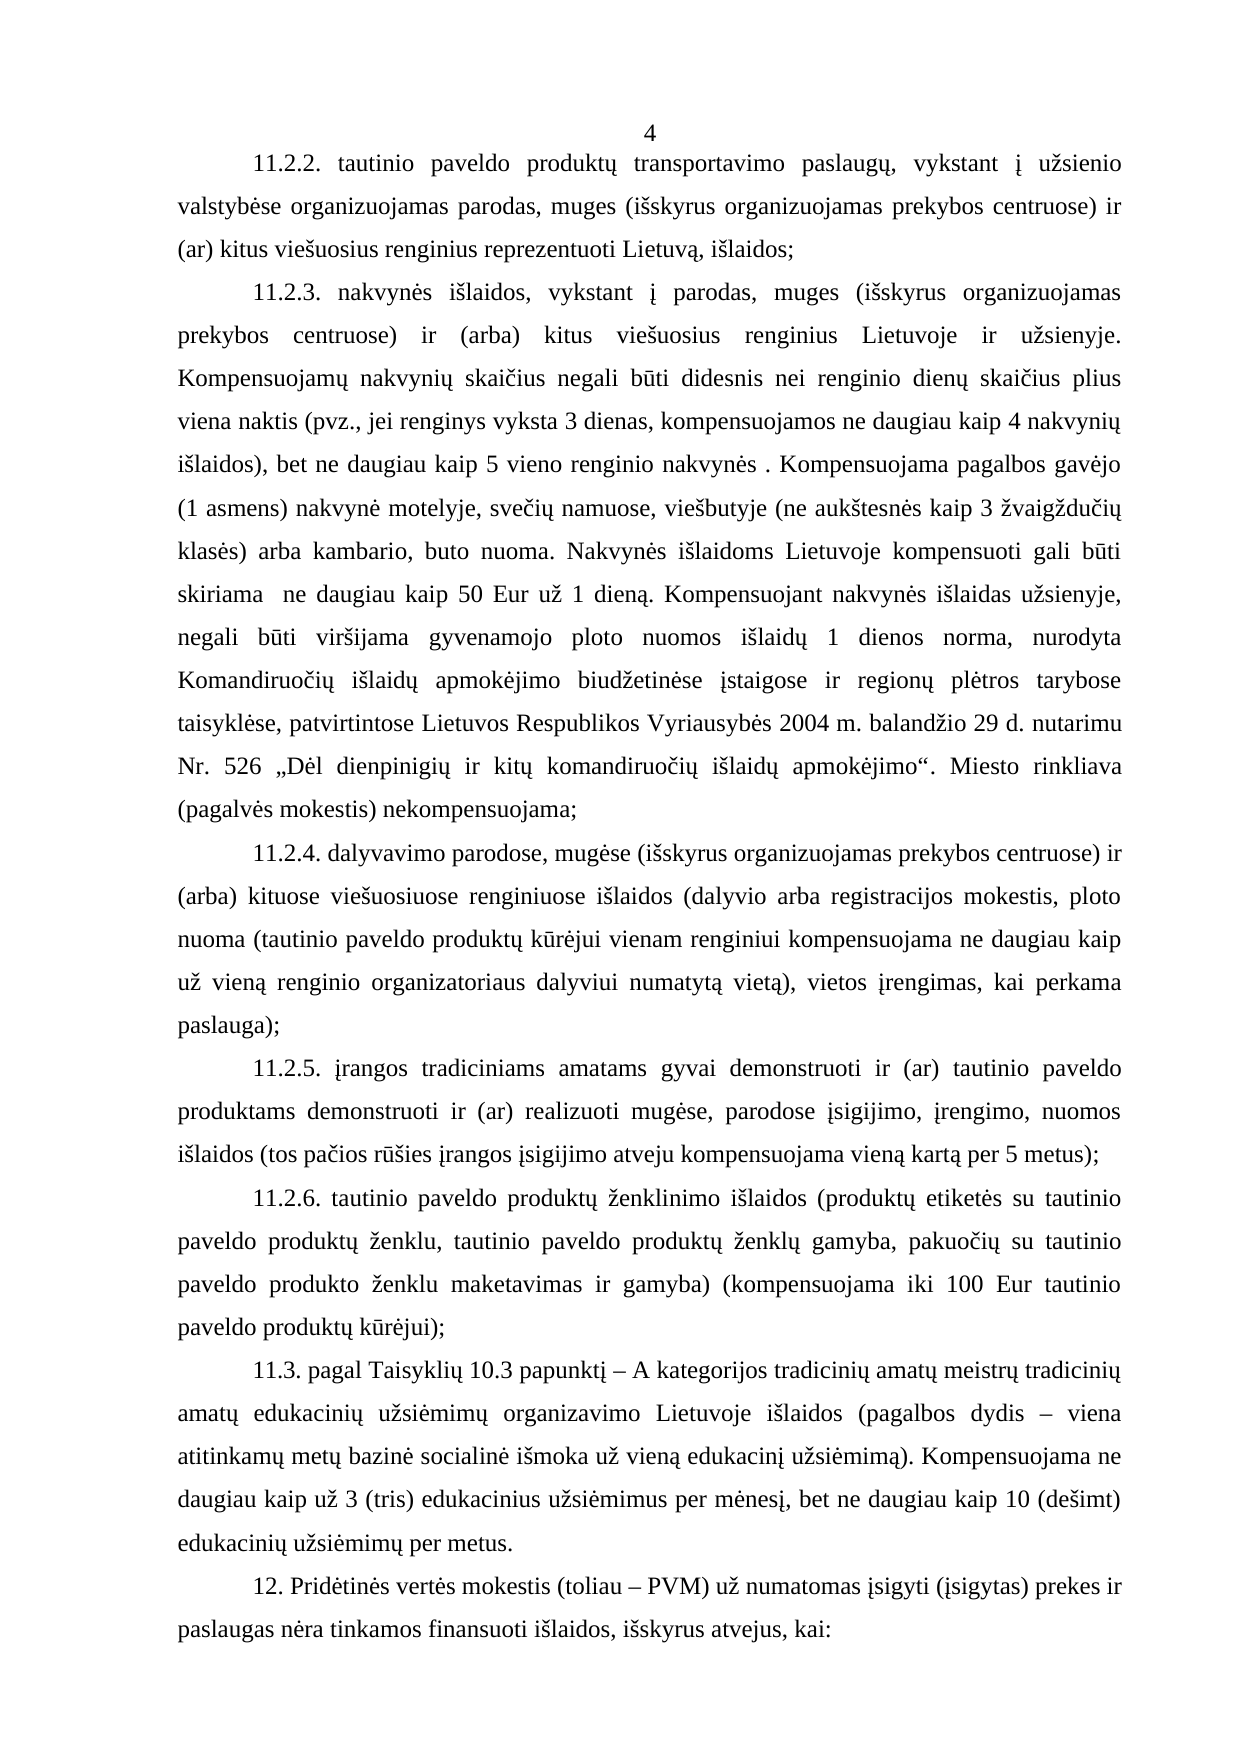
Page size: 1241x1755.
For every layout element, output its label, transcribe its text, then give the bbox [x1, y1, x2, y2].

text 11.3. pagal Taisyklių 10.3 papunktį – A kategorijos tradicinių amatų meistrų tradicinių amatų edukacinių užsiėmimų organizavimo Lietuvoje išlaidos (pagalbos dydis – viena atitinkamų metų bazinė socialinė išmoka už vieną edukacinį užsiėmimą). Kompensuojama ne daugiau kaip už 3 (tris) edukacinius užsiėmimus per mėnesį, bet ne daugiau kaip 10 (dešimt) edukacinių užsiėmimų per metus. [177, 1355, 1122, 1556]
text 11.2.2. tautinio paveldo produktų transportavimo paslaugų, vykstant į užsienio valstybėse organizuojamas parodas, muges (išskyrus organizuojamas prekybos centruose) ir (ar) kitus viešuosius renginius reprezentuoti Lietuvą, išlaidos; [177, 148, 1122, 263]
text 11.2.4. dalyvavimo parodose, mugėse (išskyrus organizuojamas prekybos centruose) ir (arba) kituose viešuosiuose renginiuose išlaidos (dalyvio arba registracijos mokestis, ploto nuoma (tautinio paveldo produktų kūrėjui vienam renginiui kompensuojama ne daugiau kaip už vieną renginio organizatoriaus dalyviui numatytą vietą), vietos įrengimas, kai perkama paslauga); [177, 838, 1122, 1039]
text 11.2.5. įrangos tradiciniams amatams gyvai demonstruoti ir (ar) tautinio paveldo produktams demonstruoti ir (ar) realizuoti mugėse, parodose įsigijimo, įrengimo, nuomos išlaidos (tos pačios rūšies įrangos įsigijimo atveju kompensuojama vieną kartą per 5 metus); [177, 1053, 1122, 1168]
text 12. Pridėtinės vertės mokestis (toliau – PVM) už numatomas įsigyti (įsigytas) prekes ir paslaugas nėra tinkamos finansuoti išlaidos, išskyrus atvejus, kai: [177, 1571, 1122, 1643]
text 11.2.6. tautinio paveldo produktų ženklinimo išlaidos (produktų etiketės su tautinio paveldo produktų ženklu, tautinio paveldo produktų ženklų gamyba, pakuočių su tautinio paveldo produkto ženklu maketavimas ir gamyba) (kompensuojama iki 100 Eur tautinio paveldo produktų kūrėjui); [177, 1183, 1122, 1341]
text 11.2.3. nakvynės išlaidos, vykstant į parodas, muges (išskyrus organizuojamas prekybos centruose) ir (arba) kitus viešuosius renginius Lietuvoje ir užsienyje. Kompensuojamų nakvynių skaičius negali būti didesnis nei renginio dienų skaičius plius viena naktis (pvz., jei renginys vyksta 3 dienas, kompensuojamos ne daugiau kaip 4 nakvynių išlaidos), bet ne daugiau kaip 5 vieno renginio nakvynės . Kompensuojama pagalbos gavėjo (1 asmens) nakvynė motelyje, svečių namuose, viešbutyje (ne aukštesnės kaip 3 žvaigždučių klasės) arba kambario, buto nuoma. Nakvynės išlaidoms Lietuvoje kompensuoti gali būti skiriama ne daugiau kaip 50 Eur už 1 dieną. Kompensuojant nakvynės išlaidas užsienyje, negali būti viršijama gyvenamojo ploto nuomos išlaidų 1 dienos norma, nurodyta Komandiruočių išlaidų apmokėjimo biudžetinėse įstaigose ir regionų plėtros tarybose taisyklėse, patvirtintose Lietuvos Respublikos Vyriausybės 2004 m. balandžio 29 d. nutarimu Nr. 526 „Dėl dienpinigių ir kitų komandiruočių išlaidų apmokėjimo“. Miesto rinkliava (pagalvės mokestis) nekompensuojama; [177, 277, 1122, 823]
